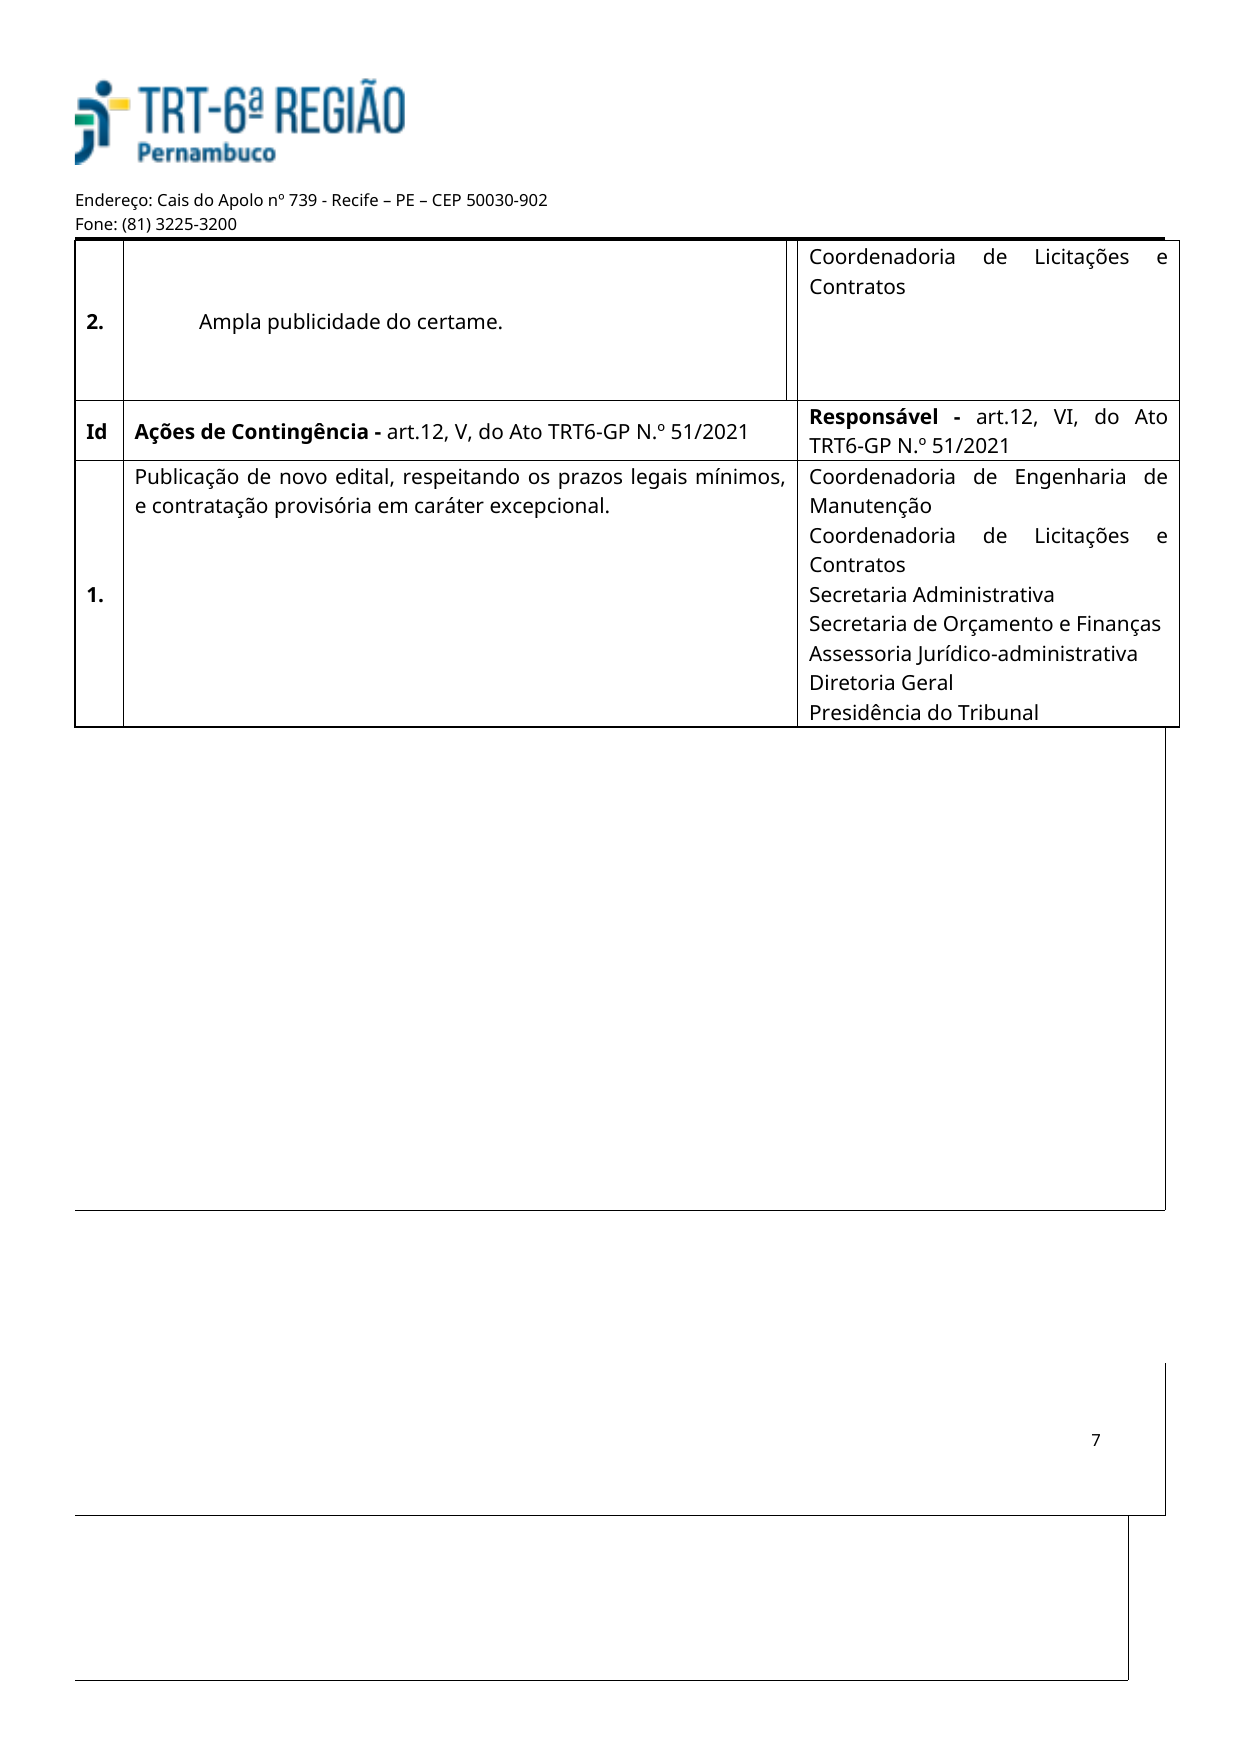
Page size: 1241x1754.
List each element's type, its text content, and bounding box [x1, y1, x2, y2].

table_cell Coordenadoria de Engenharia de Manutenção Coordenadoria de Licitações e Contratos Secretaria Administrativa Secretaria de Orçamento e Finanças Assessoria Jurídico-administrativa Diretoria Geral Presidência do Tribunal [798, 461, 1179, 726]
table_cell Publicação de novo edital, respeitando os prazos legais mínimos, e contratação provisória em caráter excepcional. [124, 461, 797, 726]
table_cell 2. [76, 241, 123, 400]
table_cell Coordenadoria de Licitações e Contratos [798, 241, 1179, 400]
table_cell Id [76, 401, 123, 460]
table_cell Responsável - art.12, VI, do Ato TRT6-GP N.º 51/2021 [798, 401, 1179, 460]
table_cell Ampla publicidade do certame. [124, 241, 786, 400]
table_cell 1. [76, 461, 123, 726]
table_cell [787, 241, 797, 400]
table_cell Ações de Contingência - art.12, V, do Ato TRT6-GP N.º 51/2021 [124, 401, 797, 460]
